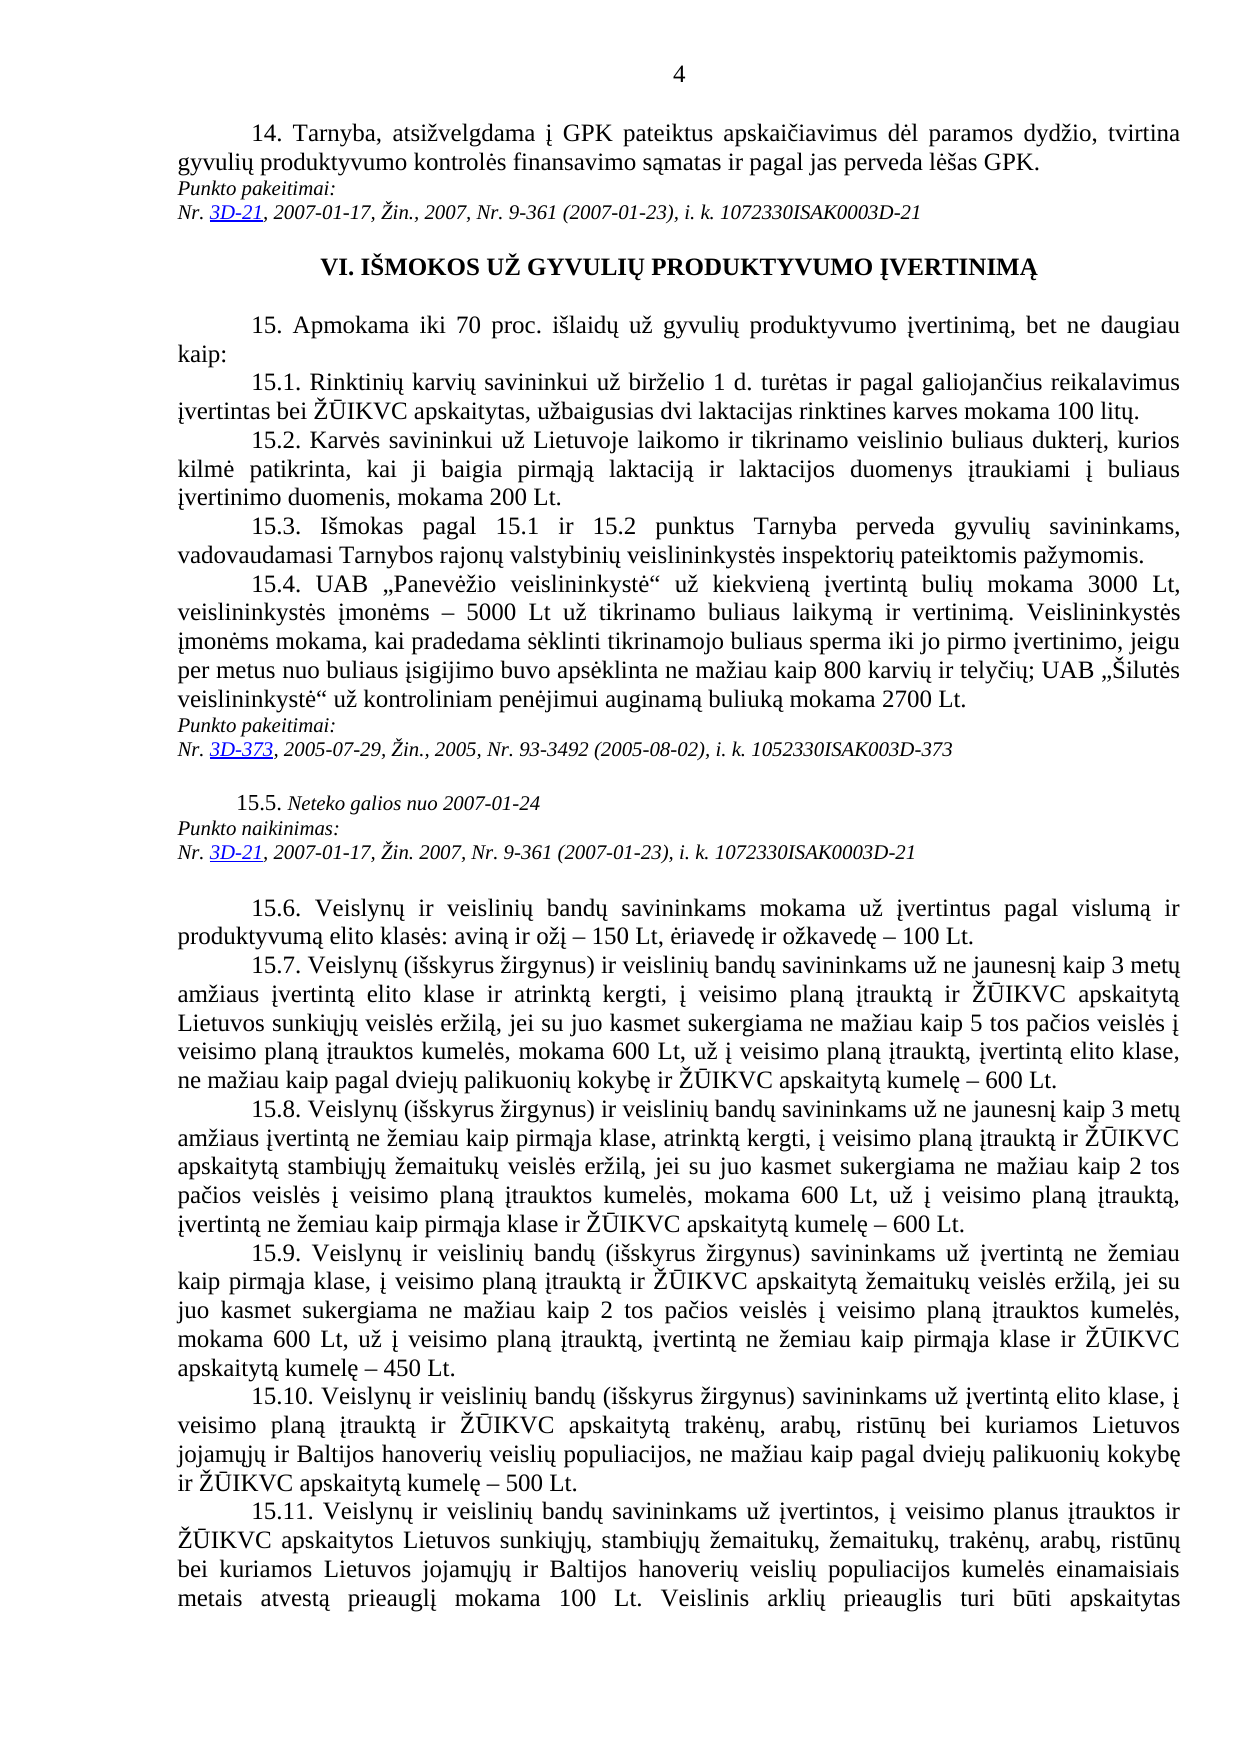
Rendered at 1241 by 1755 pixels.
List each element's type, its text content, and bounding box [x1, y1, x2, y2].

text 15. Apmokama iki 70 proc. išlaidų už gyvulių produktyvumo įvertinimą, bet ne daugiau kaip: [177, 310, 1181, 367]
text 15.2. Karvės savininkui už Lietuvoje laikomo ir tikrinamo veislinio buliaus dukterį, kurios kilmė patikrinta, kai ji baigia pirmąją laktaciją ir laktacijos duomenys įtraukiami į buliaus įvertinimo duomenis, mokama 200 Lt. [177, 425, 1181, 511]
text VI. IŠMOKOS UŽ GYVULIŲ PRODUKTYVUMO ĮVERTINIMĄ [177, 252, 1181, 281]
text Punkto pakeitimai: [177, 712, 1181, 737]
text 15.9. Veislynų ir veislinių bandų (išskyrus žirgynus) savininkams už įvertintą ne žemiau kaip pirmąja klase, į veisimo planą įtrauktą ir ŽŪIKVC apskaitytą žemaitukų veislės eržilą, jei su juo kasmet sukergiama ne mažiau kaip 2 tos pačios veislės į veisimo planą įtrauktos kumelės, mokama 600 Lt, už į veisimo planą įtrauktą, įvertintą ne žemiau kaip pirmąja klase ir ŽŪIKVC apskaitytą kumelę – 450 Lt. [177, 1238, 1181, 1381]
text Punkto pakeitimai: [177, 176, 1181, 200]
text 15.8. Veislynų (išskyrus žirgynus) ir veislinių bandų savininkams už ne jaunesnį kaip 3 metų amžiaus įvertintą ne žemiau kaip pirmąja klase, atrinktą kergti, į veisimo planą įtrauktą ir ŽŪIKVC apskaitytą stambiųjų žemaitukų veislės eržilą, jei su juo kasmet sukergiama ne mažiau kaip 2 tos pačios veislės į veisimo planą įtrauktos kumelės, mokama 600 Lt, už į veisimo planą įtrauktą, įvertintą ne žemiau kaip pirmąja klase ir ŽŪIKVC apskaitytą kumelę – 600 Lt. [177, 1094, 1181, 1238]
text 15.11. Veislynų ir veislinių bandų savininkams už įvertintos, į veisimo planus įtrauktos ir ŽŪIKVC apskaitytos Lietuvos sunkiųjų, stambiųjų žemaitukų, žemaitukų, trakėnų, arabų, ristūnų bei kuriamos Lietuvos jojamųjų ir Baltijos hanoverių veislių populiacijos kumelės einamaisiais metais atvestą prieauglį mokama 100 Lt. Veislinis arklių prieauglis turi būti apskaitytas [177, 1496, 1181, 1611]
text Nr. 3D-21, 2007-01-17, Žin. 2007, Nr. 9-361 (2007-01-23), i. k. 1072330ISAK0003D-21 [177, 840, 1181, 864]
text 15.6. Veislynų ir veislinių bandų savininkams mokama už įvertintus pagal vislumą ir produktyvumą elito klasės: aviną ir ožį – 150 Lt, ėriavedę ir ožkavedę – 100 Lt. [177, 893, 1181, 950]
text 15.5. Neteko galios nuo 2007-01-24 [177, 789, 1181, 816]
text 14. Tarnyba, atsižvelgdama į GPK pateiktus apskaičiavimus dėl paramos dydžio, tvirtina gyvulių produktyvumo kontrolės finansavimo sąmatas ir pagal jas perveda lėšas GPK. [177, 118, 1181, 176]
text 15.7. Veislynų (išskyrus žirgynus) ir veislinių bandų savininkams už ne jaunesnį kaip 3 metų amžiaus įvertintą elito klase ir atrinktą kergti, į veisimo planą įtrauktą ir ŽŪIKVC apskaitytą Lietuvos sunkiųjų veislės eržilą, jei su juo kasmet sukergiama ne mažiau kaip 5 tos pačios veislės į veisimo planą įtrauktos kumelės, mokama 600 Lt, už į veisimo planą įtrauktą, įvertintą elito klase, ne mažiau kaip pagal dviejų palikuonių kokybę ir ŽŪIKVC apskaitytą kumelę – 600 Lt. [177, 950, 1181, 1094]
text 15.4. UAB „Panevėžio veislininkystė“ už kiekvieną įvertintą bulių mokama 3000 Lt, veislininkystės įmonėms – 5000 Lt už tikrinamo buliaus laikymą ir vertinimą. Veislininkystės įmonėms mokama, kai pradedama sėklinti tikrinamojo buliaus sperma iki jo pirmo įvertinimo, jeigu per metus nuo buliaus įsigijimo buvo apsėklinta ne mažiau kaip 800 karvių ir telyčių; UAB „Šilutės veislininkystė“ už kontroliniam penėjimui auginamą buliuką mokama 2700 Lt. [177, 569, 1181, 712]
text 15.1. Rinktinių karvių savininkui už birželio 1 d. turėtas ir pagal galiojančius reikalavimus įvertintas bei ŽŪIKVC apskaitytas, užbaigusias dvi laktacijas rinktines karves mokama 100 litų. [177, 367, 1181, 425]
text 15.10. Veislynų ir veislinių bandų (išskyrus žirgynus) savininkams už įvertintą elito klase, į veisimo planą įtrauktą ir ŽŪIKVC apskaitytą trakėnų, arabų, ristūnų bei kuriamos Lietuvos jojamųjų ir Baltijos hanoverių veislių populiacijos, ne mažiau kaip pagal dviejų palikuonių kokybę ir ŽŪIKVC apskaitytą kumelę – 500 Lt. [177, 1381, 1181, 1496]
text Nr. 3D-373, 2005-07-29, Žin., 2005, Nr. 93-3492 (2005-08-02), i. k. 1052330ISAK003D-373 [177, 737, 1181, 761]
text Nr. 3D-21, 2007-01-17, Žin., 2007, Nr. 9-361 (2007-01-23), i. k. 1072330ISAK0003D-21 [177, 200, 1181, 224]
text Punkto naikinimas: [177, 816, 1181, 840]
text 15.3. Išmokas pagal 15.1 ir 15.2 punktus Tarnyba perveda gyvulių savininkams, vadovaudamasi Tarnybos rajonų valstybinių veislininkystės inspektorių pateiktomis pažymomis. [177, 511, 1181, 569]
